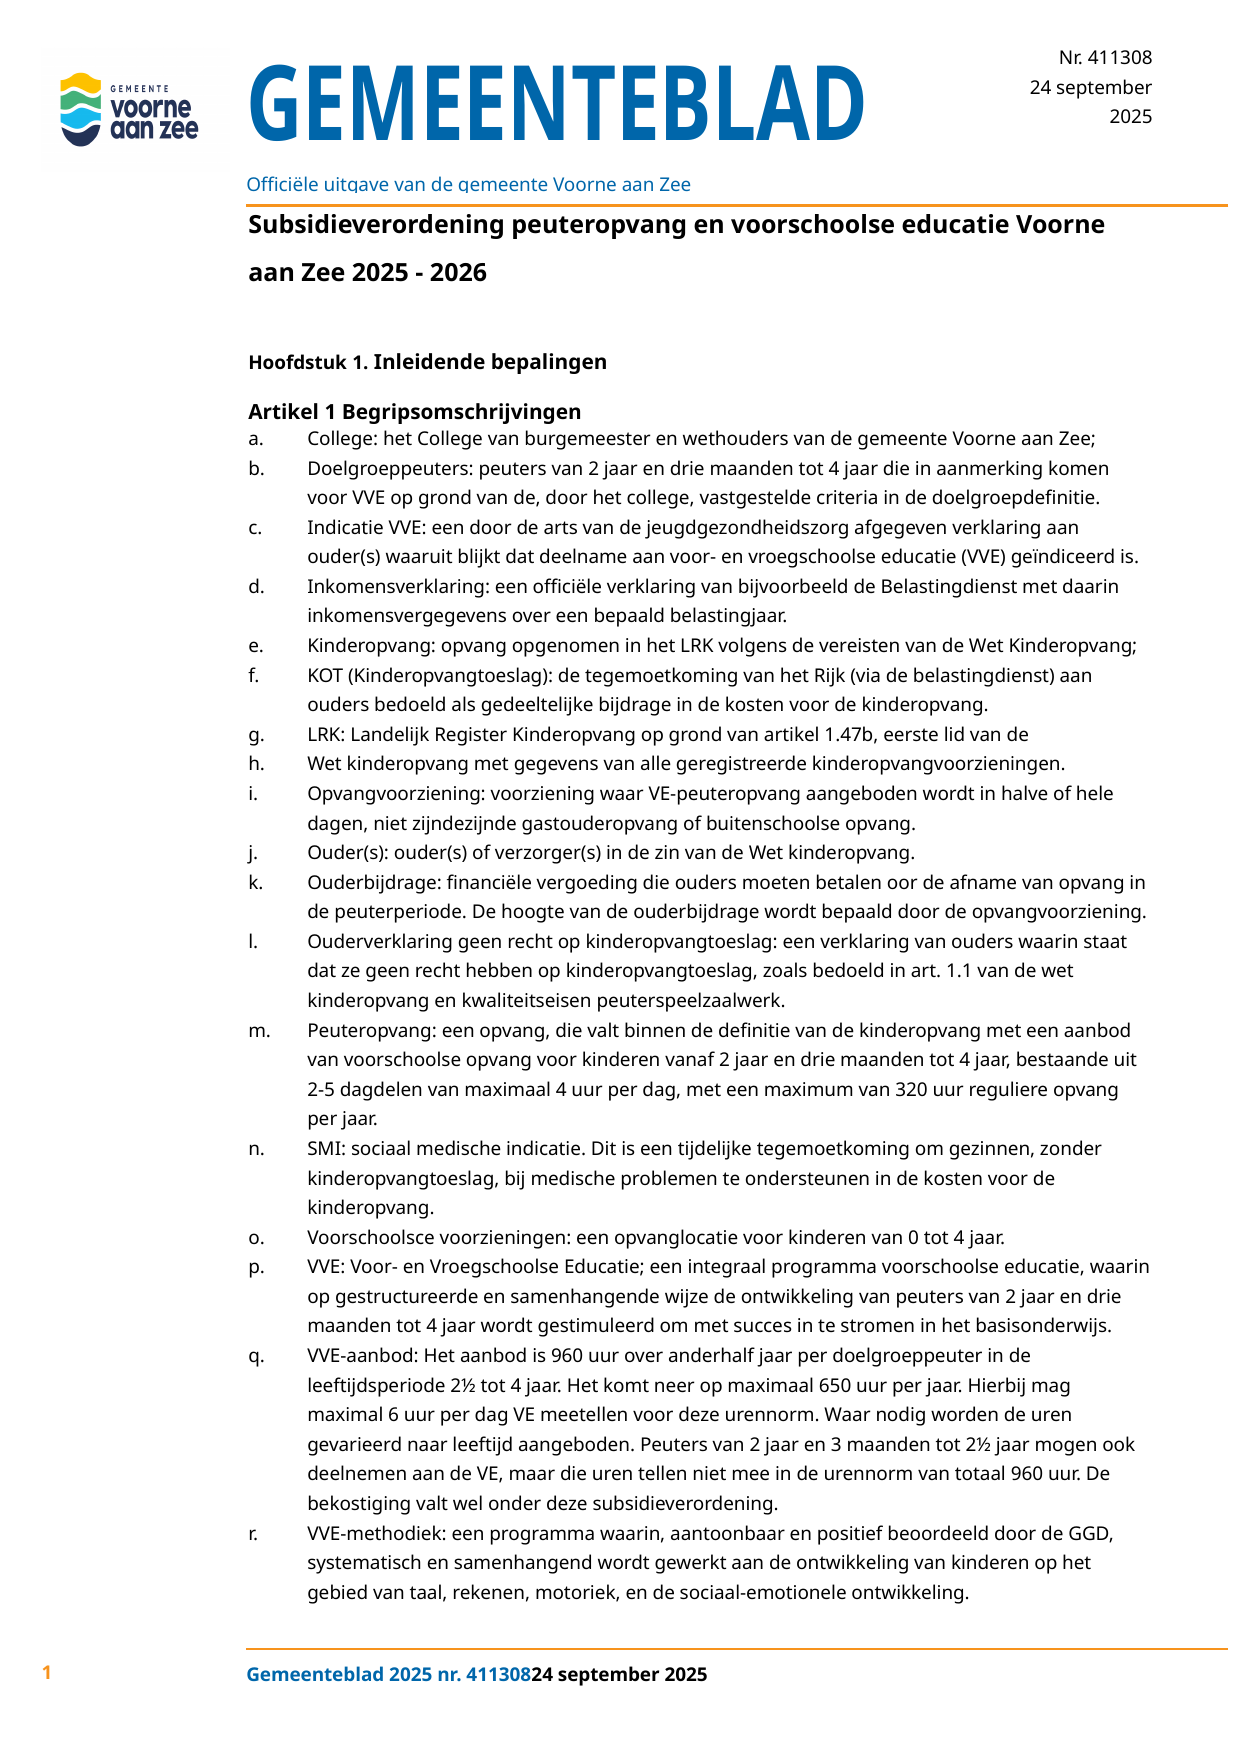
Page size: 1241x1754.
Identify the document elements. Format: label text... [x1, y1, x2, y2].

list Wet kinderopvang met gegevens van alle geregistreerde kinderopvangvoorzieningen. [248, 751, 1152, 776]
text Artikel 1 Begripsomschrijvingen [248, 397, 1152, 425]
list Doelgroeppeuters: peuters van 2 jaar en drie maanden tot 4 jaar die in aanmerking komen voor VVE op grond van de, door het college, vastgestelde criteria in de doelgroepdefinitie. [248, 455, 1152, 510]
list Voorschoolsce voorzieningen: een opvanglocatie voor kinderen van 0 tot 4 jaar. [248, 1224, 1152, 1250]
text Subsidieverordening peuteropvang en voorschoolse educatie Voorne aan Zee 2025 - 2026 [248, 207, 1152, 288]
list College: het College van burgemeester en wethouders van de gemeente Voorne aan Zee; [248, 425, 1152, 451]
list VVE: Voor- en Vroegschoolse Educatie; een integraal programma voorschoolse educatie, waarin op gestructureerde en samenhangende wijze de ontwikkeling van peuters van 2 jaar en drie maanden tot 4 jaar wordt gestimuleerd om met succes in te stromen in het basisonderwijs. [248, 1253, 1152, 1338]
list Ouderverklaring geen recht op kinderopvangtoeslag: een verklaring van ouders waarin staat dat ze geen recht hebben op kinderopvangtoeslag, zoals bedoeld in art. 1.1 van de wet kinderopvang en kwaliteitseisen peuterspeelzaalwerk. [248, 928, 1152, 1013]
list Ouder(s): ouder(s) of verzorger(s) in de zin van de Wet kinderopvang. [248, 839, 1152, 865]
list VVE-methodiek: een programma waarin, aantoonbaar en positief beoordeeld door de GGD, systematisch en samenhangend wordt gewerkt aan de ontwikkeling van kinderen op het gebied van taal, rekenen, motoriek, en de sociaal-emotionele ontwikkeling. [248, 1520, 1152, 1605]
list VVE-aanbod: Het aanbod is 960 uur over anderhalf jaar per doelgroeppeuter in de leeftijdsperiode 2½ tot 4 jaar. Het komt neer op maximaal 650 uur per jaar. Hierbij mag maximal 6 uur per dag VE meetellen voor deze urennorm. Waar nodig worden de uren gevarieerd naar leeftijd aangeboden. Peuters van 2 jaar en 3 maanden tot 2½ jaar mogen ook deelnemen aan de VE, maar die uren tellen niet mee in de urennorm van totaal 960 uur. De bekostiging valt wel onder deze subsidieverordening. [248, 1342, 1152, 1516]
list SMI: sociaal medische indicatie. Dit is een tijdelijke tegemoetkoming om gezinnen, zonder kinderopvangtoeslag, bij medische problemen te ondersteunen in de kosten voor de kinderopvang. [248, 1135, 1152, 1220]
text Hoofdstuk 1. Inleidende bepalingen [248, 347, 1152, 376]
picture [41, 47, 231, 172]
list Peuteropvang: een opvang, die valt binnen de definitie van de kinderopvang met een aanbod van voorschoolse opvang voor kinderen vanaf 2 jaar en drie maanden tot 4 jaar, bestaande uit 2-5 dagdelen van maximaal 4 uur per dag, met een maximum van 320 uur reguliere opvang per jaar. [248, 1017, 1152, 1131]
list Ouderbijdrage: financiële vergoeding die ouders moeten betalen oor de afname van opvang in de peuterperiode. De hoogte van de ouderbijdrage wordt bepaald door de opvangvoorziening. [248, 869, 1152, 924]
list Indicatie VVE: een door de arts van de jeugdgezondheidszorg afgegeven verklaring aan ouder(s) waaruit blijkt dat deelname aan voor- en vroegschoolse educatie (VVE) geïndiceerd is. [248, 514, 1152, 569]
list Inkomensverklaring: een officiële verklaring van bijvoorbeeld de Belastingdienst met daarin inkomensvergegevens over een bepaald belastingjaar. [248, 573, 1152, 628]
list Opvangvoorziening: voorziening waar VE-peuteropvang aangeboden wordt in halve of hele dagen, niet zijndezijnde gastouderopvang of buitenschoolse opvang. [248, 780, 1152, 836]
list LRK: Landelijk Register Kinderopvang op grond van artikel 1.47b, eerste lid van de [248, 721, 1152, 747]
list Kinderopvang: opvang opgenomen in het LRK volgens de vereisten van de Wet Kinderopvang; [248, 632, 1152, 658]
list KOT (Kinderopvangtoeslag): de tegemoetkoming van het Rijk (via de belastingdienst) aan ouders bedoeld als gedeeltelijke bijdrage in de kosten voor de kinderopvang. [248, 662, 1152, 717]
